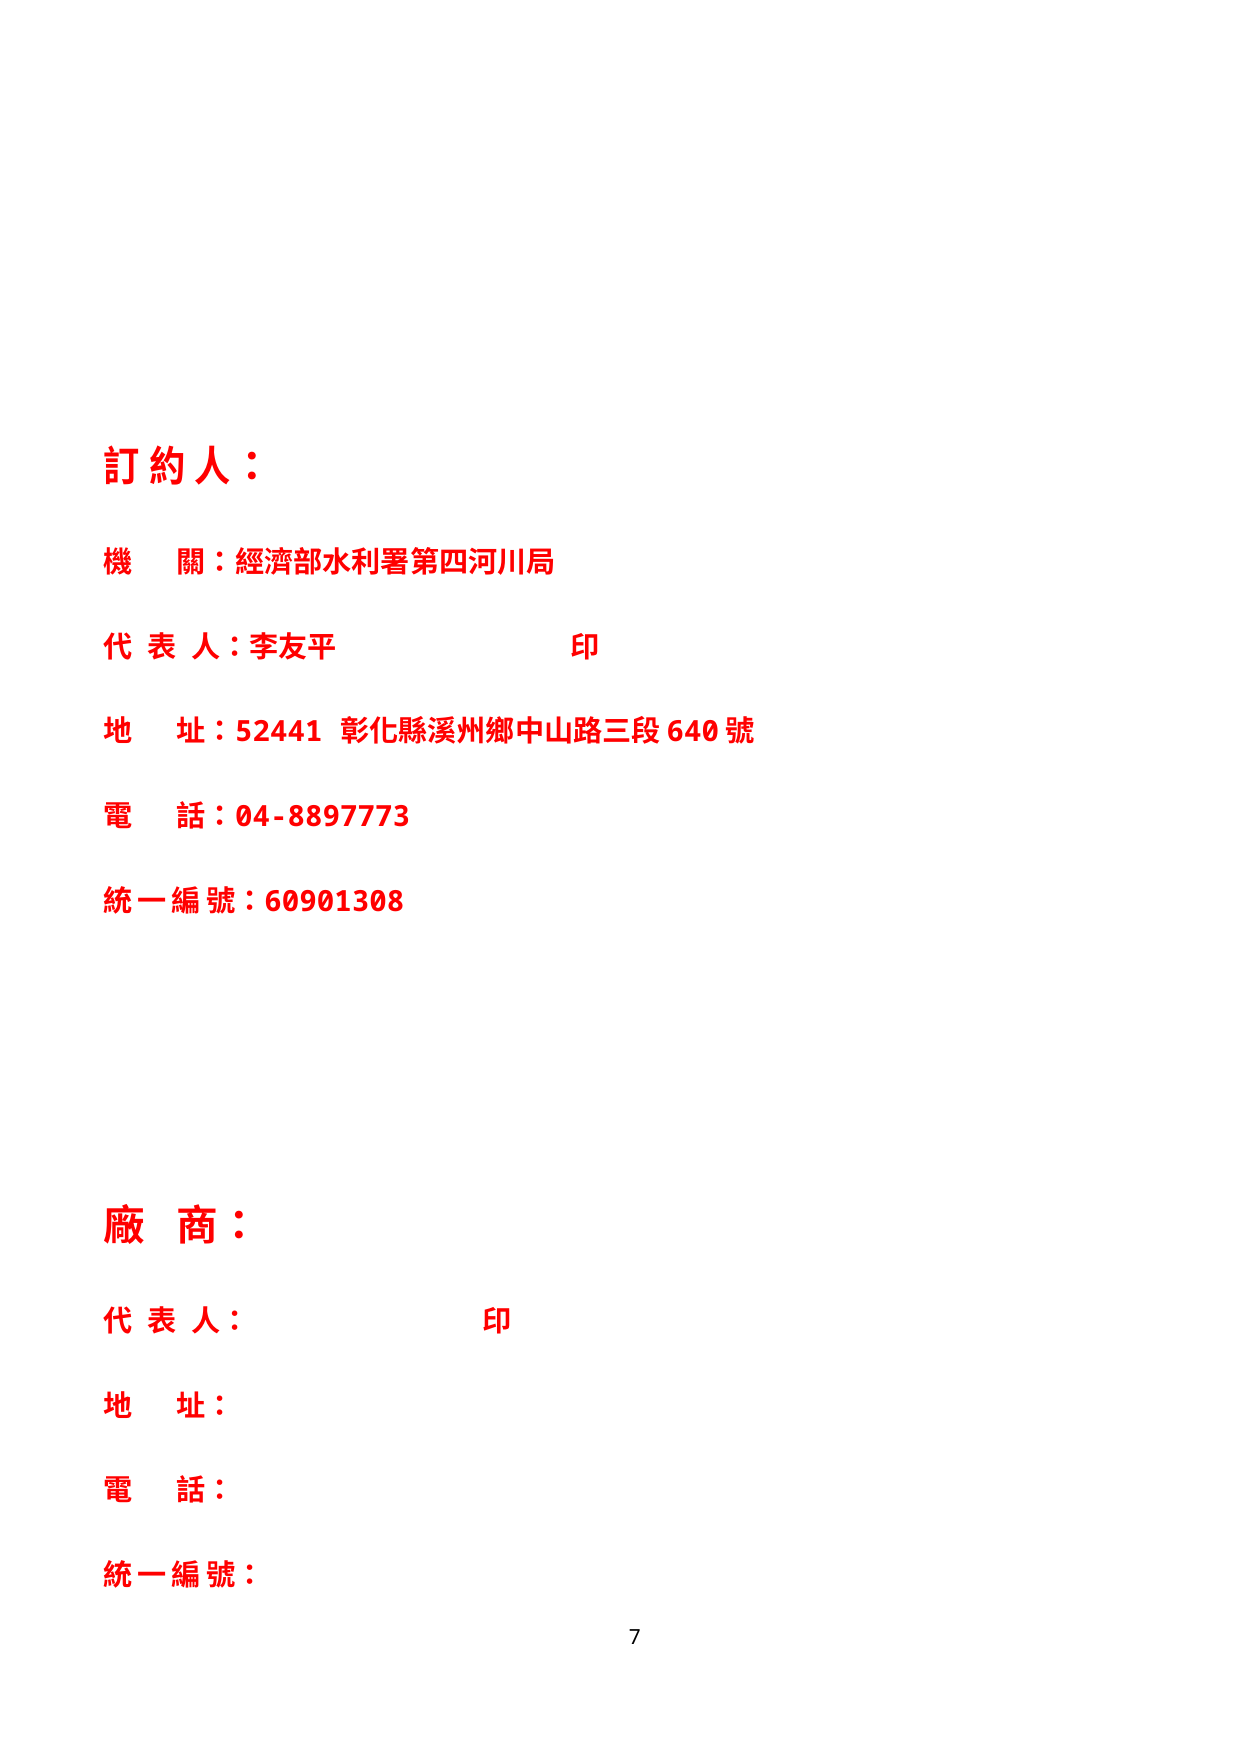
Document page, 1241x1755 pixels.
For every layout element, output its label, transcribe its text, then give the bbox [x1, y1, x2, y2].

text 地址：52441 彰化縣溪州鄉中山路三段640號 [103, 708, 1075, 750]
text 代表人： 印 [103, 1298, 1075, 1340]
text 統一編號： [103, 1551, 1075, 1594]
text 機關：經濟部水利署第四河川局 [103, 539, 1075, 581]
text 統一編號：60901308 [103, 877, 1075, 920]
text 代表人：李友平 印 [103, 623, 1075, 666]
text 電話：04-8897773 [103, 793, 1075, 835]
text 地址： [103, 1382, 1075, 1424]
text 訂約人： [103, 443, 1075, 491]
text 廠商： [103, 1202, 1075, 1250]
text 電話： [103, 1467, 1075, 1509]
